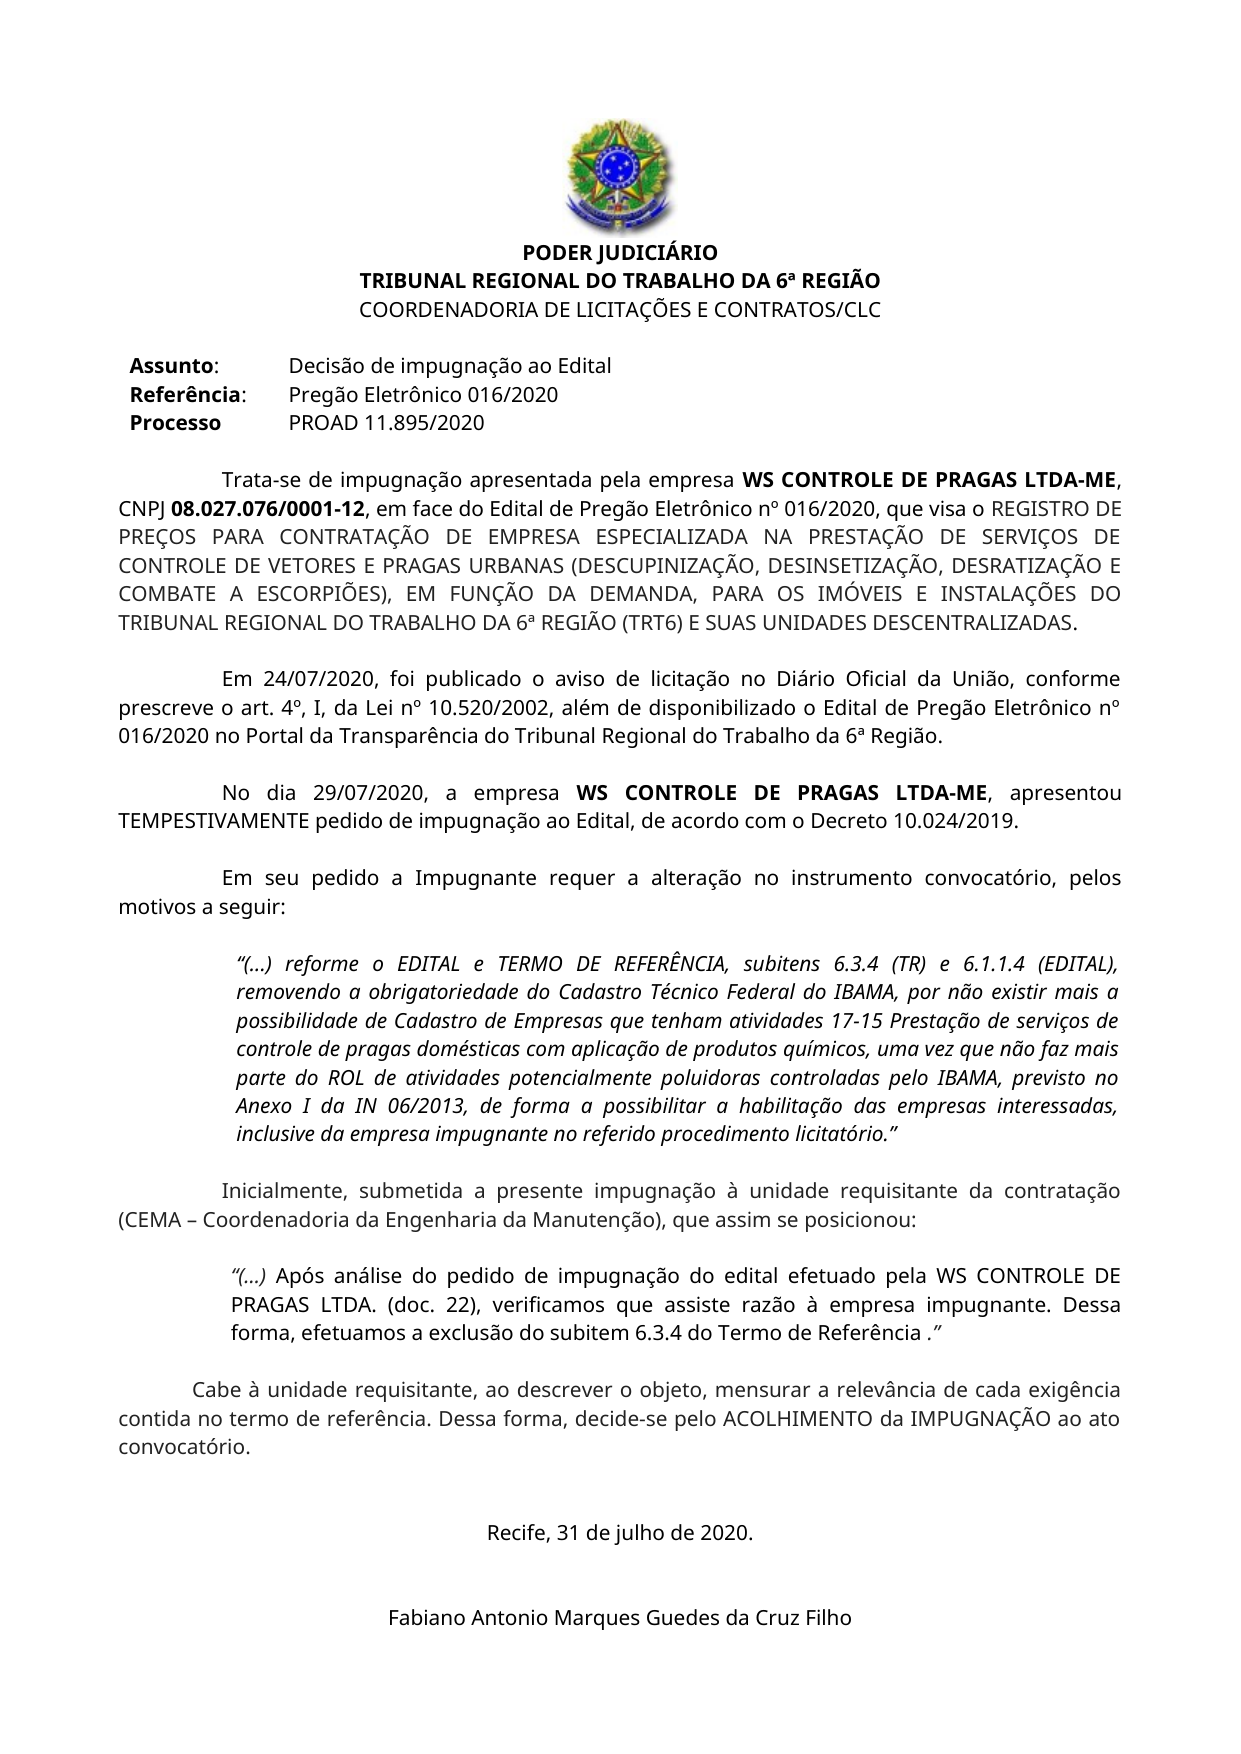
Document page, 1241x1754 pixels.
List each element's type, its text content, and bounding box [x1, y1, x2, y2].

text “(...) Após análise do pedido de impugnação do edital efetuado pela WS CONTROLE DE PRAGAS LTDA. (doc. 22), verificamos que assiste razão à empresa impugnante. Dessa forma, efetuamos a exclusão do subitem 6.3.4 do Termo de Referência .” [231, 1262, 1122, 1347]
text Fabiano Antonio Marques Guedes da Cruz Filho [118, 1603, 1122, 1631]
text Em 24/07/2020, foi publicado o aviso de licitação no Diário Oficial da União, conforme prescreve o art. 4º, I, da Lei nº 10.520/2002, além de disponibilizado o Edital de Pregão Eletrônico nº 016/2020 no Portal da Transparência do Tribunal Regional do Trabalho da 6ª Região. [118, 664, 1122, 750]
table_cell Processo [118, 409, 277, 437]
table_cell PROAD 11.895/2020 [277, 409, 1018, 437]
text Recife, 31 de julho de 2020. [118, 1518, 1122, 1546]
text Cabe à unidade requisitante, ao descrever o objeto, mensurar a relevância de cada exigência contida no termo de referência. Dessa forma, decide-se pelo ACOLHIMENTO da IMPUGNAÇÃO ao ato convocatório. [118, 1375, 1122, 1461]
table_cell Pregão Eletrônico 016/2020 [277, 380, 1018, 408]
text COORDENADORIA DE LICITAÇÕES E CONTRATOS/CLC [118, 295, 1122, 323]
text Inicialmente, submetida a presente impugnação à unidade requisitante da contratação (CEMA – Coordenadoria da Engenharia da Manutenção), que assim se posicionou: [118, 1176, 1122, 1233]
text Em seu pedido a Impugnante requer a alteração no instrumento convocatório, pelos motivos a seguir: [118, 863, 1122, 920]
table_header Assunto: [118, 352, 277, 380]
table_cell Referência: [118, 380, 277, 408]
text No dia 29/07/2020, a empresa WS CONTROLE DE PRAGAS LTDA-ME, apresentou TEMPESTIVAMENTE pedido de impugnação ao Edital, de acordo com o Decreto 10.024/2019. [118, 778, 1122, 835]
text “(...) reforme o EDITAL e TERMO DE REFERÊNCIA, subitens 6.3.4 (TR) e 6.1.1.4 (EDITAL), removendo a obrigatoriedade do Cadastro Técnico Federal do IBAMA, por não existir mais a possibilidade de Cadastro de Empresas que tenham atividades 17-15 Prestação de serviços de controle de pragas domésticas com aplicação de produtos químicos, uma vez que não faz mais parte do ROL de atividades potencialmente poluidoras controladas pelo IBAMA, previsto no Anexo I da IN 06/2013, de forma a possibilitar a habilitação das empresas interessadas, inclusive da empresa impugnante no referido procedimento licitatório.” [236, 949, 1122, 1148]
text TRIBUNAL REGIONAL DO TRABALHO DA 6ª REGIÃO [118, 266, 1122, 295]
text Trata-se de impugnação apresentada pela empresa WS CONTROLE DE PRAGAS LTDA-ME, CNPJ 08.027.076/0001-12, em face do Edital de Pregão Eletrônico nº 016/2020, que visa o REGISTRO DE PREÇOS PARA CONTRATAÇÃO DE EMPRESA ESPECIALIZADA NA PRESTAÇÃO DE SERVIÇOS DE CONTROLE DE VETORES E PRAGAS URBANAS (DESCUPINIZAÇÃO, DESINSETIZAÇÃO, DESRATIZAÇÃO E COMBATE A ESCORPIÕES), EM FUNÇÃO DA DEMANDA, PARA OS IMÓVEIS E INSTALAÇÕES DO TRIBUNAL REGIONAL DO TRABALHO DA 6ª REGIÃO (TRT6) E SUAS UNIDADES DESCENTRALIZADAS. [118, 465, 1122, 636]
table_header Decisão de impugnação ao Edital [277, 352, 1018, 380]
text PODER JUDICIÁRIO [118, 238, 1122, 266]
